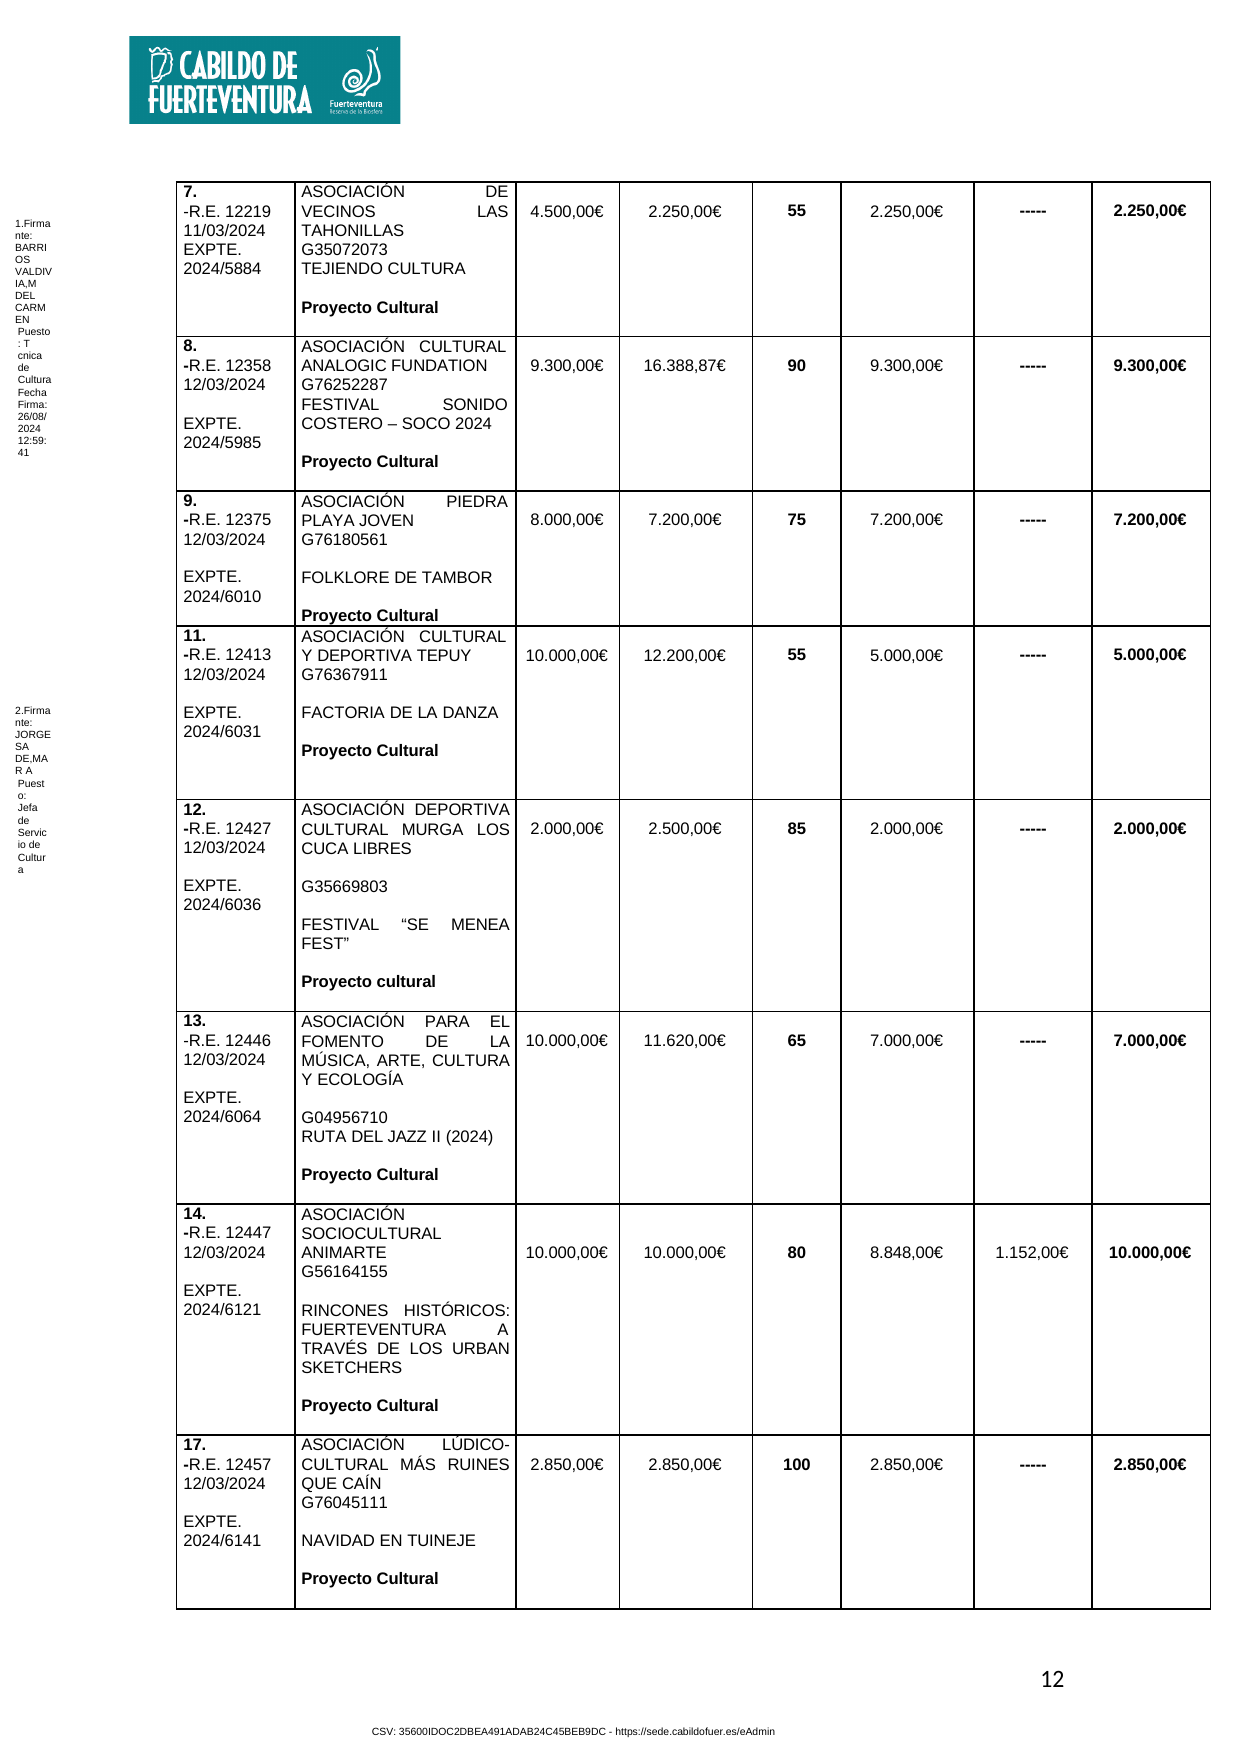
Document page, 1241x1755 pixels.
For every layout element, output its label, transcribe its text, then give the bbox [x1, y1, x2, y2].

table_cell 10.000,00€ [517, 1205, 619, 1434]
table_cell 9.300,00€ [1093, 337, 1210, 490]
table_cell 11.620,00€ [620, 1012, 752, 1203]
table_cell 10.000,00€ [517, 1012, 619, 1203]
table_cell ASOCIACIÓN CULTURAL ANALOGIC FUNDATION G76252287 FESTIVAL SONIDO COSTERO – SOCO 2024 Proyecto Cultural [296, 337, 515, 490]
table_cell 12. -R.E. 12427 12/03/2024 EXPTE. 2024/6036 [177, 800, 294, 1011]
table_cell ASOCIACIÓN CULTURAL Y DEPORTIVA TEPUY G76367911 FACTORIA DE LA DANZA Proyecto Cultural [296, 627, 515, 799]
table_header ----- [975, 183, 1091, 336]
table_cell ----- [975, 492, 1091, 625]
table_cell 80 [753, 1205, 840, 1434]
table_cell 2.000,00€ [1093, 800, 1210, 1011]
table_cell 10.000,00€ [517, 627, 619, 799]
table_cell ASOCIACIÓN SOCIOCULTURAL ANIMARTE G56164155 RINCONES HISTÓRICOS: FUERTEVENTURA A TRAVÉS DE LOS URBAN SKETCHERS Proyecto Cultural [296, 1205, 515, 1434]
table_header 2.250,00€ [842, 183, 973, 336]
table_cell ASOCIACIÓN LÚDICO- CULTURAL MÁS RUINES QUE CAÍN G76045111 NAVIDAD EN TUINEJE Proyecto Cultural [296, 1436, 515, 1608]
text Puesto: Jefa de Servicio de Cultura Fecha Firma: 26/08/2024 13:02:31 [18, 777, 48, 877]
table_header 4.500,00€ [517, 183, 619, 336]
table_cell 55 [753, 627, 840, 799]
text 1.Firmante: BARRIOS VALDIVIA,M DEL CARMEN [15, 218, 52, 326]
table_cell 8.000,00€ [517, 492, 619, 625]
table_cell ASOCIACIÓN PARA EL FOMENTO DE LA MÚSICA, ARTE, CULTURA Y ECOLOGÍA G04956710 RUTA DEL JAZZ II (2024) Proyecto Cultural [296, 1012, 515, 1203]
table_cell ----- [975, 1436, 1091, 1608]
table_header ASOCIACIÓN DE VECINOS LAS TAHONILLAS G35072073 TEJIENDO CULTURA Proyecto Cultural [296, 183, 515, 336]
table_header 2.250,00€ [620, 183, 752, 336]
table_cell 85 [753, 800, 840, 1011]
table_cell 65 [753, 1012, 840, 1203]
table_cell 17. -R.E. 12457 12/03/2024 EXPTE. 2024/6141 [177, 1436, 294, 1608]
text 2.Firmante: JORGE SA DE,MAR A [15, 705, 52, 777]
table_cell ASOCIACIÓN DEPORTIVA CULTURAL MURGA LOS CUCA LIBRES G35669803 FESTIVAL “SE MENEA FEST” Proyecto cultural [296, 800, 515, 1011]
table_cell 90 [753, 337, 840, 490]
text Fecha Firma: 26/08/2024 12:59:41 [18, 386, 52, 458]
table_header 2.250,00€ [1093, 183, 1210, 336]
table_cell ----- [975, 627, 1091, 799]
table_cell 9.300,00€ [517, 337, 619, 490]
table_cell ----- [975, 1012, 1091, 1203]
table_cell 2.850,00€ [517, 1436, 619, 1608]
table_cell 14. -R.E. 12447 12/03/2024 EXPTE. 2024/6121 [177, 1205, 294, 1434]
table_cell 13. -R.E. 12446 12/03/2024 EXPTE. 2024/6064 [177, 1012, 294, 1203]
table_header 7. -R.E. 12219 11/03/2024 EXPTE. 2024/5884 [177, 183, 294, 336]
table_header 55 [753, 183, 840, 336]
table_cell 1.152,00€ [975, 1205, 1091, 1434]
table_cell ----- [975, 337, 1091, 490]
table_cell 8.848,00€ [842, 1205, 973, 1434]
table_cell ----- [975, 800, 1091, 1011]
table_cell 9. -R.E. 12375 12/03/2024 EXPTE. 2024/6010 [177, 492, 294, 625]
table_cell 12.200,00€ [620, 627, 752, 799]
text Puesto: T cnica de Cultura [18, 326, 52, 386]
table_cell 2.000,00€ [517, 800, 619, 1011]
table_cell 5.000,00€ [1093, 627, 1210, 799]
table_cell 11. -R.E. 12413 12/03/2024 EXPTE. 2024/6031 [177, 627, 294, 799]
table_cell 7.200,00€ [620, 492, 752, 625]
table_cell 10.000,00€ [620, 1205, 752, 1434]
subtitle 12 [119, 1663, 1064, 1694]
table_cell 7.000,00€ [842, 1012, 973, 1203]
table_cell 100 [753, 1436, 840, 1608]
table_cell 10.000,00€ [1093, 1205, 1210, 1434]
table_cell 5.000,00€ [842, 627, 973, 799]
table_cell 7.200,00€ [842, 492, 973, 625]
table_cell 2.850,00€ [842, 1436, 973, 1608]
table_cell 2.850,00€ [620, 1436, 752, 1608]
table_cell 16.388,87€ [620, 337, 752, 490]
table_cell 2.500,00€ [620, 800, 752, 1011]
table_cell 7.000,00€ [1093, 1012, 1210, 1203]
table_cell 2.000,00€ [842, 800, 973, 1011]
table_cell 7.200,00€ [1093, 492, 1210, 625]
table_cell 75 [753, 492, 840, 625]
table_cell 2.850,00€ [1093, 1436, 1210, 1608]
table_cell 8. -R.E. 12358 12/03/2024 EXPTE. 2024/5985 [177, 337, 294, 490]
table_cell ASOCIACIÓN PIEDRA PLAYA JOVEN G76180561 FOLKLORE DE TAMBOR Proyecto Cultural [296, 492, 515, 625]
table_cell 9.300,00€ [842, 337, 973, 490]
